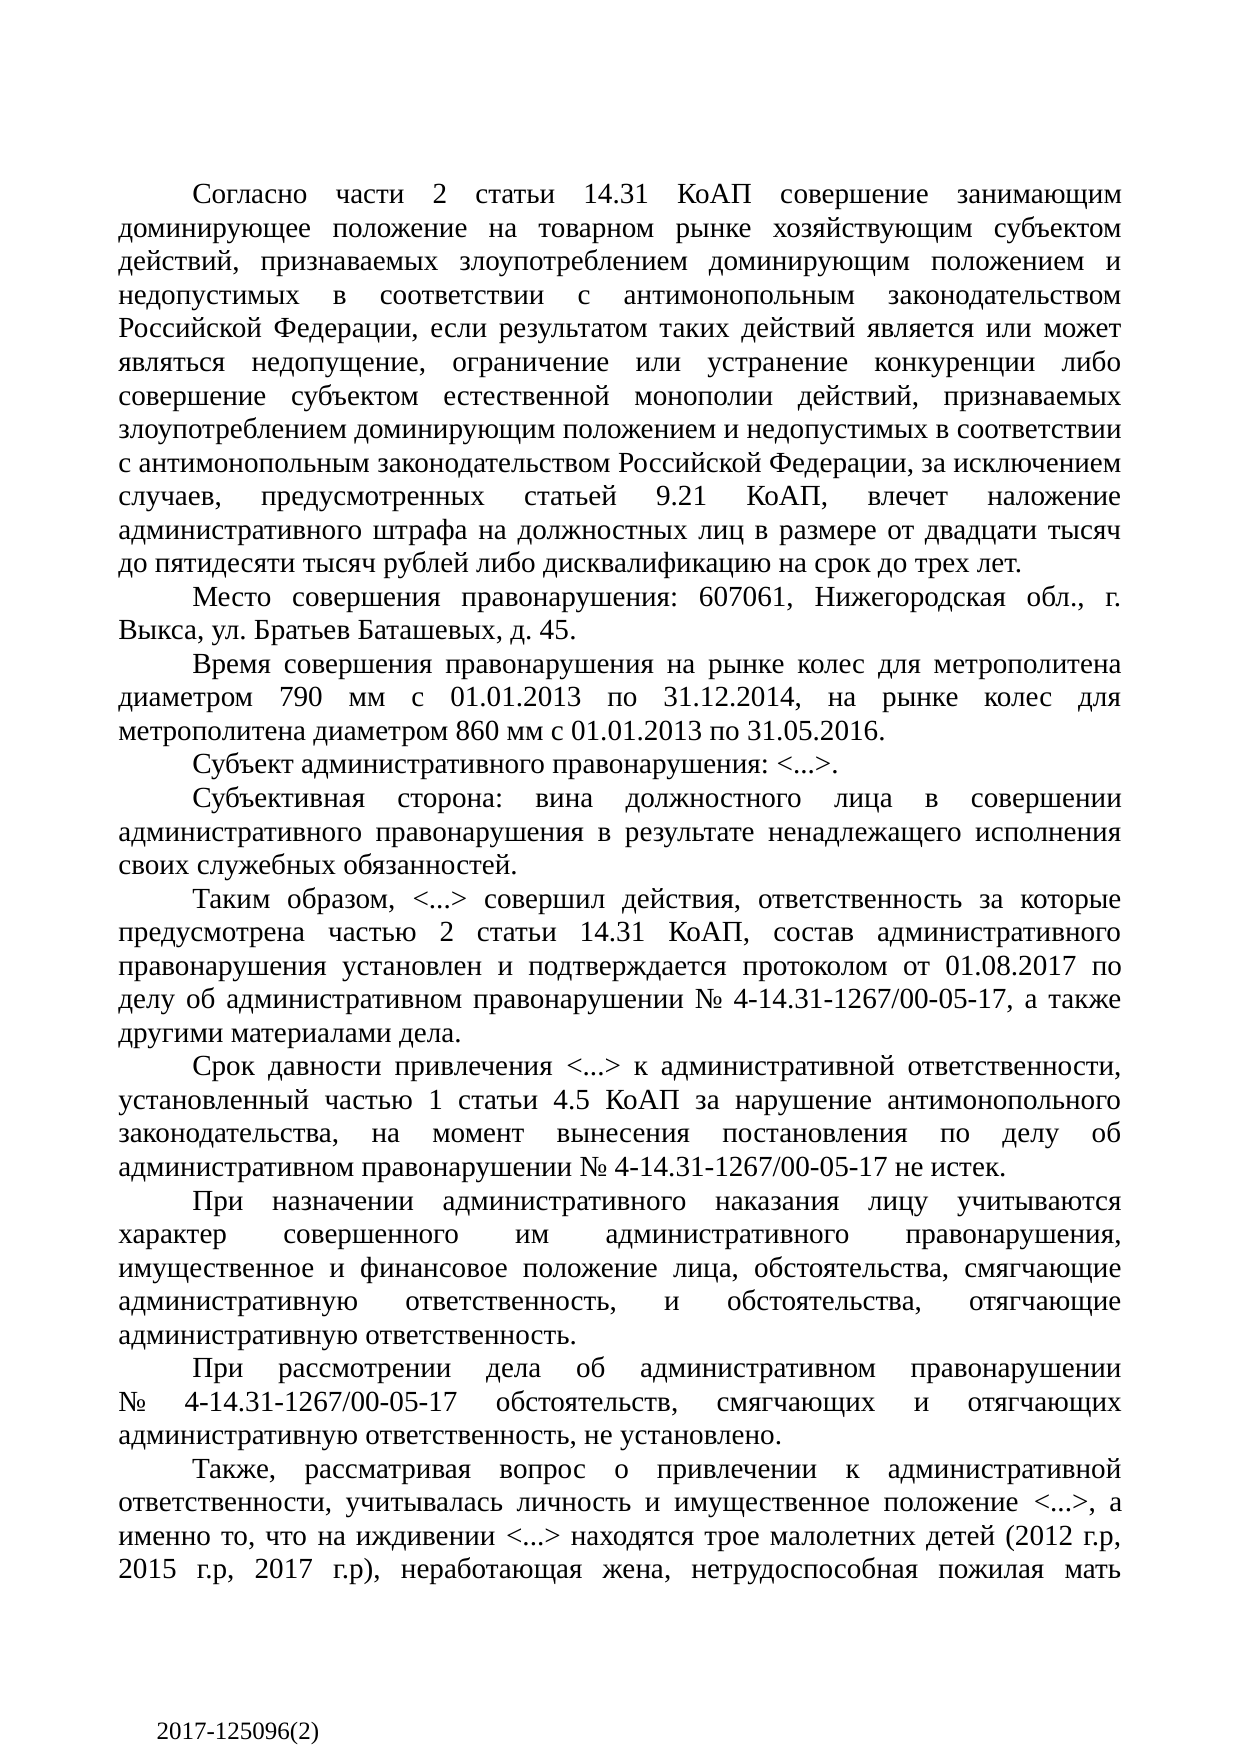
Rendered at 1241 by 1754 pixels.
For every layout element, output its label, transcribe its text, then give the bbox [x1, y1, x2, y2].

text Также, рассматривая вопрос о привлечении к административной ответственности, учитывалась личность и имущественное положение <...>, а именно то, что на иждивении <...> находятся трое малолетних детей (2012 г.р, 2015 г.р, 2017 г.р), неработающая жена, нетрудоспособная пожилая мать [118, 1451, 1122, 1585]
text При назначении административного наказания лицу учитываются характер совершенного им административного правонарушения, имущественное и финансовое положение лица, обстоятельства, смягчающие административную ответственность, и обстоятельства, отягчающие административную ответственность. [118, 1183, 1122, 1350]
text Субъективная сторона: вина должностного лица в совершении административного правонарушения в результате ненадлежащего исполнения своих служебных обязанностей. [118, 780, 1122, 881]
text Согласно части 2 статьи 14.31 КоАП совершение занимающим доминирующее положение на товарном рынке хозяйствующим субъектом действий, признаваемых злоупотреблением доминирующим положением и недопустимых в соответствии с антимонопольным законодательством Российской Федерации, если результатом таких действий является или может являться недопущение, ограничение или устранение конкуренции либо совершение субъектом естественной монополии действий, признаваемых злоупотреблением доминирующим положением и недопустимых в соответствии с антимонопольным законодательством Российской Федерации, за исключением случаев, предусмотренных статьей 9.21 КоАП, влечет наложение административного штрафа на должностных лиц в размере от двадцати тысяч до пятидесяти тысяч рублей либо дисквалификацию на срок до трех лет. [118, 176, 1122, 579]
text Таким образом, <...> совершил действия, ответственность за которые предусмотрена частью 2 статьи 14.31 КоАП, состав административного правонарушения установлен и подтверждается протоколом от 01.08.2017 по делу об административном правонарушении № 4-14.31-1267/00-05-17, а также другими материалами дела. [118, 881, 1122, 1048]
text Время совершения правонарушения на рынке колес для метрополитена диаметром 790 мм с 01.01.2013 по 31.12.2014, на рынке колес для метрополитена диаметром 860 мм с 01.01.2013 по 31.05.2016. [118, 646, 1122, 747]
text При рассмотрении дела об административном правонарушении № 4-14.31-1267/00-05-17 обстоятельств, смягчающих и отягчающих административную ответственность, не установлено. [118, 1350, 1122, 1451]
text Субъект административного правонарушения: <...>. [118, 747, 1122, 780]
text Место совершения правонарушения: 607061, Нижегородская обл., г. Выкса, ул. Братьев Баташевых, д. 45. [118, 579, 1122, 646]
text Срок давности привлечения <...> к административной ответственности, установленный частью 1 статьи 4.5 КоАП за нарушение антимонопольного законодательства, на момент вынесения постановления по делу об административном правонарушении № 4-14.31-1267/00-05-17 не истек. [118, 1048, 1122, 1183]
